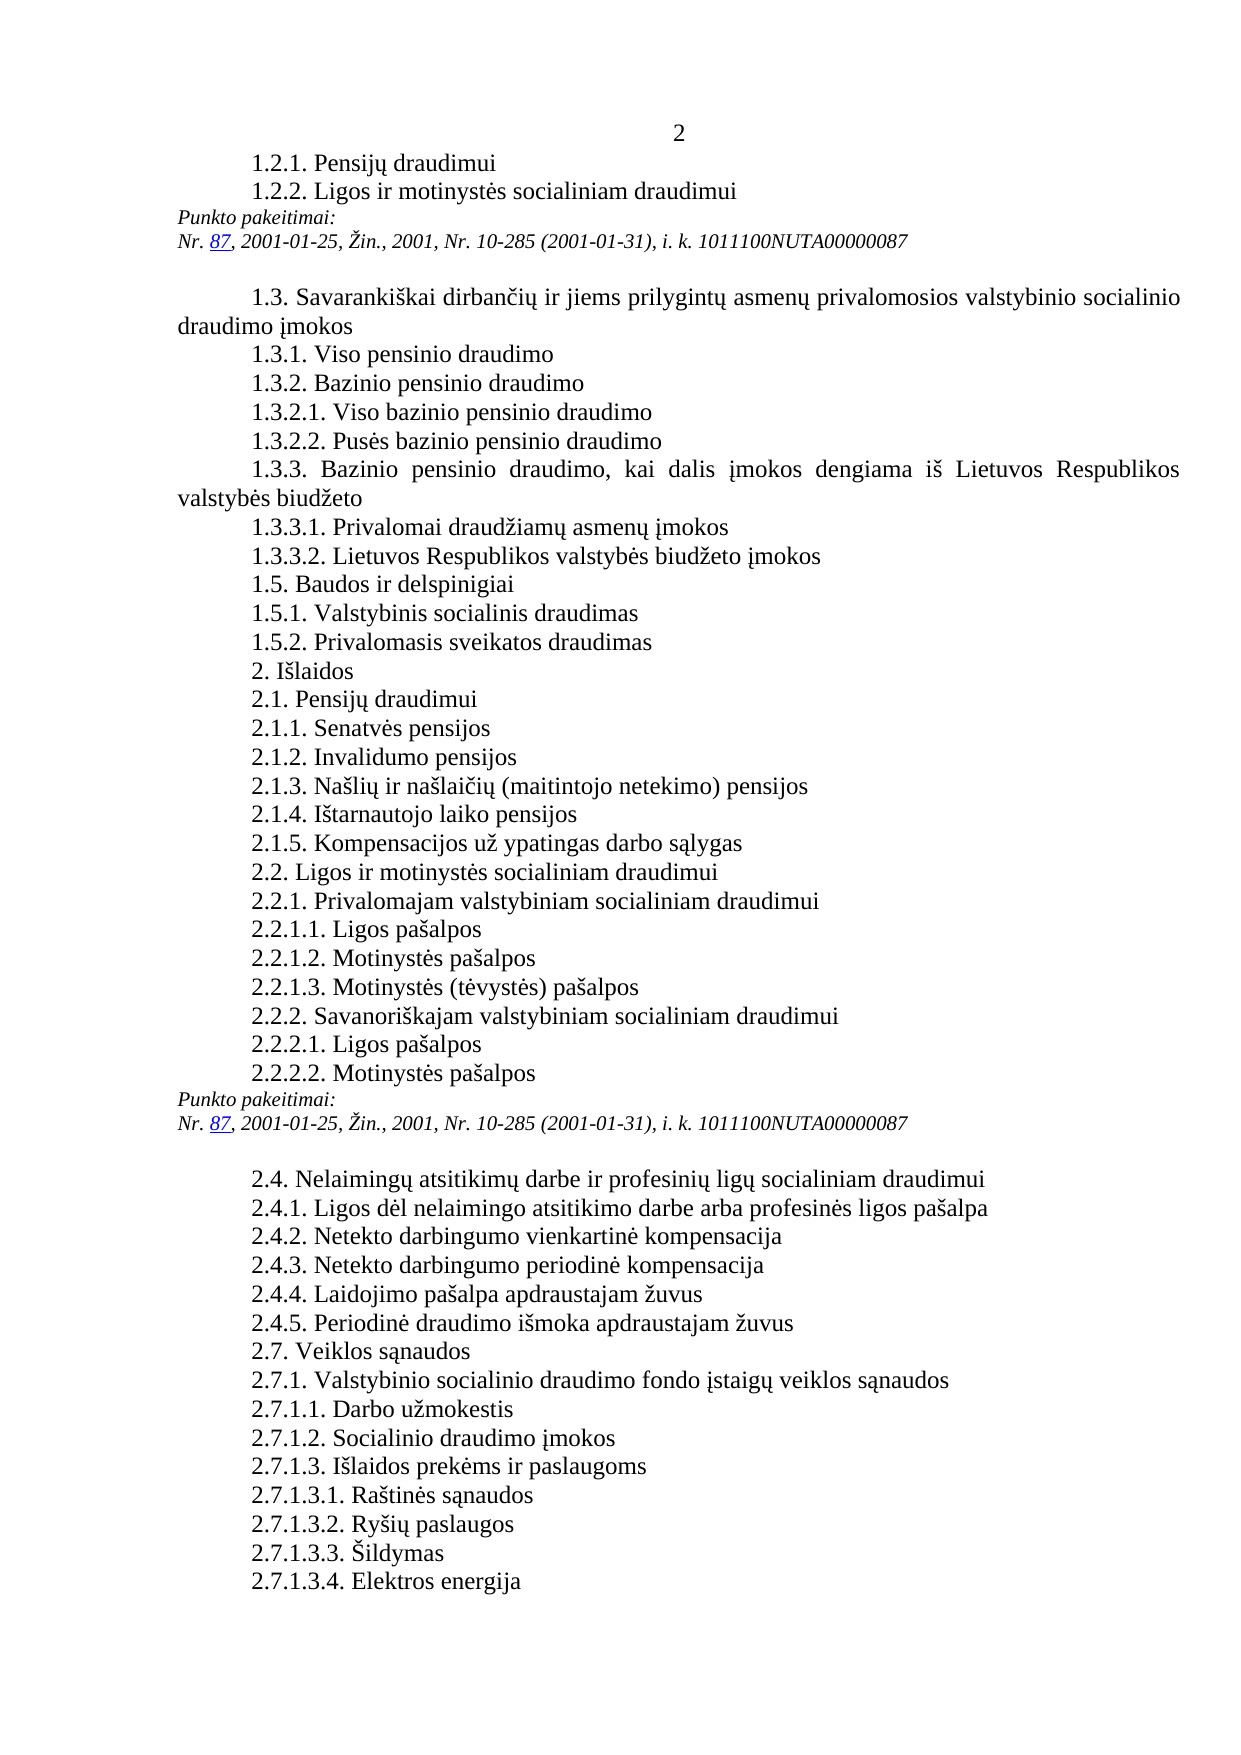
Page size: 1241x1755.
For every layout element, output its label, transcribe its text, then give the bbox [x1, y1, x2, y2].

text 2.4.4. Laidojimo pašalpa apdraustajam žuvus [177, 1279, 1181, 1308]
text Punkto pakeitimai: [177, 205, 1181, 229]
text 1.3. Savarankiškai dirbančių ir jiems prilygintų asmenų privalomosios valstybinio socialinio draudimo įmokos [177, 282, 1181, 339]
text 2.7.1.1. Darbo užmokestis [177, 1394, 1181, 1423]
text 2.1.1. Senatvės pensijos [177, 713, 1181, 742]
text 1.3.2.2. Pusės bazinio pensinio draudimo [177, 426, 1181, 454]
text 1.5.1. Valstybinis socialinis draudimas [177, 598, 1181, 627]
text 2.2.2.1. Ligos pašalpos [177, 1029, 1181, 1058]
text 2. Išlaidos [177, 656, 1181, 684]
text 1.2.2. Ligos ir motinystės socialiniam draudimui [177, 176, 1181, 205]
text 2.2.1. Privalomajam valstybiniam socialiniam draudimui [177, 886, 1181, 914]
text 1.5. Baudos ir delspinigiai [177, 569, 1181, 598]
text 2.7.1.3.1. Raštinės sąnaudos [177, 1480, 1181, 1509]
text 2.1.2. Invalidumo pensijos [177, 742, 1181, 771]
text 2.1. Pensijų draudimui [177, 684, 1181, 713]
text 2.7.1.2. Socialinio draudimo įmokos [177, 1423, 1181, 1451]
text Punkto pakeitimai: [177, 1087, 1181, 1111]
text 2.2.1.2. Motinystės pašalpos [177, 943, 1181, 972]
text 2.1.4. Ištarnautojo laiko pensijos [177, 799, 1181, 828]
text 1.3.1. Viso pensinio draudimo [177, 339, 1181, 368]
text 2.2.2. Savanoriškajam valstybiniam socialiniam draudimui [177, 1001, 1181, 1029]
text Nr. 87, 2001-01-25, Žin., 2001, Nr. 10-285 (2001-01-31), i. k. 1011100NUTA00000087 [177, 229, 1181, 253]
text 2.7.1.3. Išlaidos prekėms ir paslaugoms [177, 1451, 1181, 1480]
text 2.7. Veiklos sąnaudos [177, 1336, 1181, 1365]
text 2.4.3. Netekto darbingumo periodinė kompensacija [177, 1250, 1181, 1279]
text 2.4.5. Periodinė draudimo išmoka apdraustajam žuvus [177, 1308, 1181, 1336]
text 2.7.1.3.4. Elektros energija [177, 1566, 1181, 1595]
text 2.2.2.2. Motinystės pašalpos [177, 1058, 1181, 1087]
text 1.3.3. Bazinio pensinio draudimo, kai dalis įmokos dengiama iš Lietuvos Respublikos valstybės biudžeto [177, 454, 1181, 512]
text 2.1.3. Našlių ir našlaičių (maitintojo netekimo) pensijos [177, 771, 1181, 799]
text 2.7.1. Valstybinio socialinio draudimo fondo įstaigų veiklos sąnaudos [177, 1365, 1181, 1394]
text 2.4.2. Netekto darbingumo vienkartinė kompensacija [177, 1221, 1181, 1250]
text 2.2.1.1. Ligos pašalpos [177, 914, 1181, 943]
text 1.3.2.1. Viso bazinio pensinio draudimo [177, 397, 1181, 426]
text 1.3.2. Bazinio pensinio draudimo [177, 368, 1181, 397]
text 1.5.2. Privalomasis sveikatos draudimas [177, 627, 1181, 656]
text 1.3.3.2. Lietuvos Respublikos valstybės biudžeto įmokos [177, 541, 1181, 569]
text 2.4. Nelaimingų atsitikimų darbe ir profesinių ligų socialiniam draudimui [177, 1164, 1181, 1193]
text 1.3.3.1. Privalomai draudžiamų asmenų įmokos [177, 512, 1181, 541]
text 2.4.1. Ligos dėl nelaimingo atsitikimo darbe arba profesinės ligos pašalpa [177, 1193, 1181, 1221]
text 2.2. Ligos ir motinystės socialiniam draudimui [177, 857, 1181, 886]
text 2.7.1.3.3. Šildymas [177, 1538, 1181, 1566]
text 2.7.1.3.2. Ryšių paslaugos [177, 1509, 1181, 1538]
text 2.2.1.3. Motinystės (tėvystės) pašalpos [177, 972, 1181, 1001]
text Nr. 87, 2001-01-25, Žin., 2001, Nr. 10-285 (2001-01-31), i. k. 1011100NUTA00000087 [177, 1111, 1181, 1135]
text 1.2.1. Pensijų draudimui [177, 148, 1181, 176]
text 2.1.5. Kompensacijos už ypatingas darbo sąlygas [177, 828, 1181, 857]
